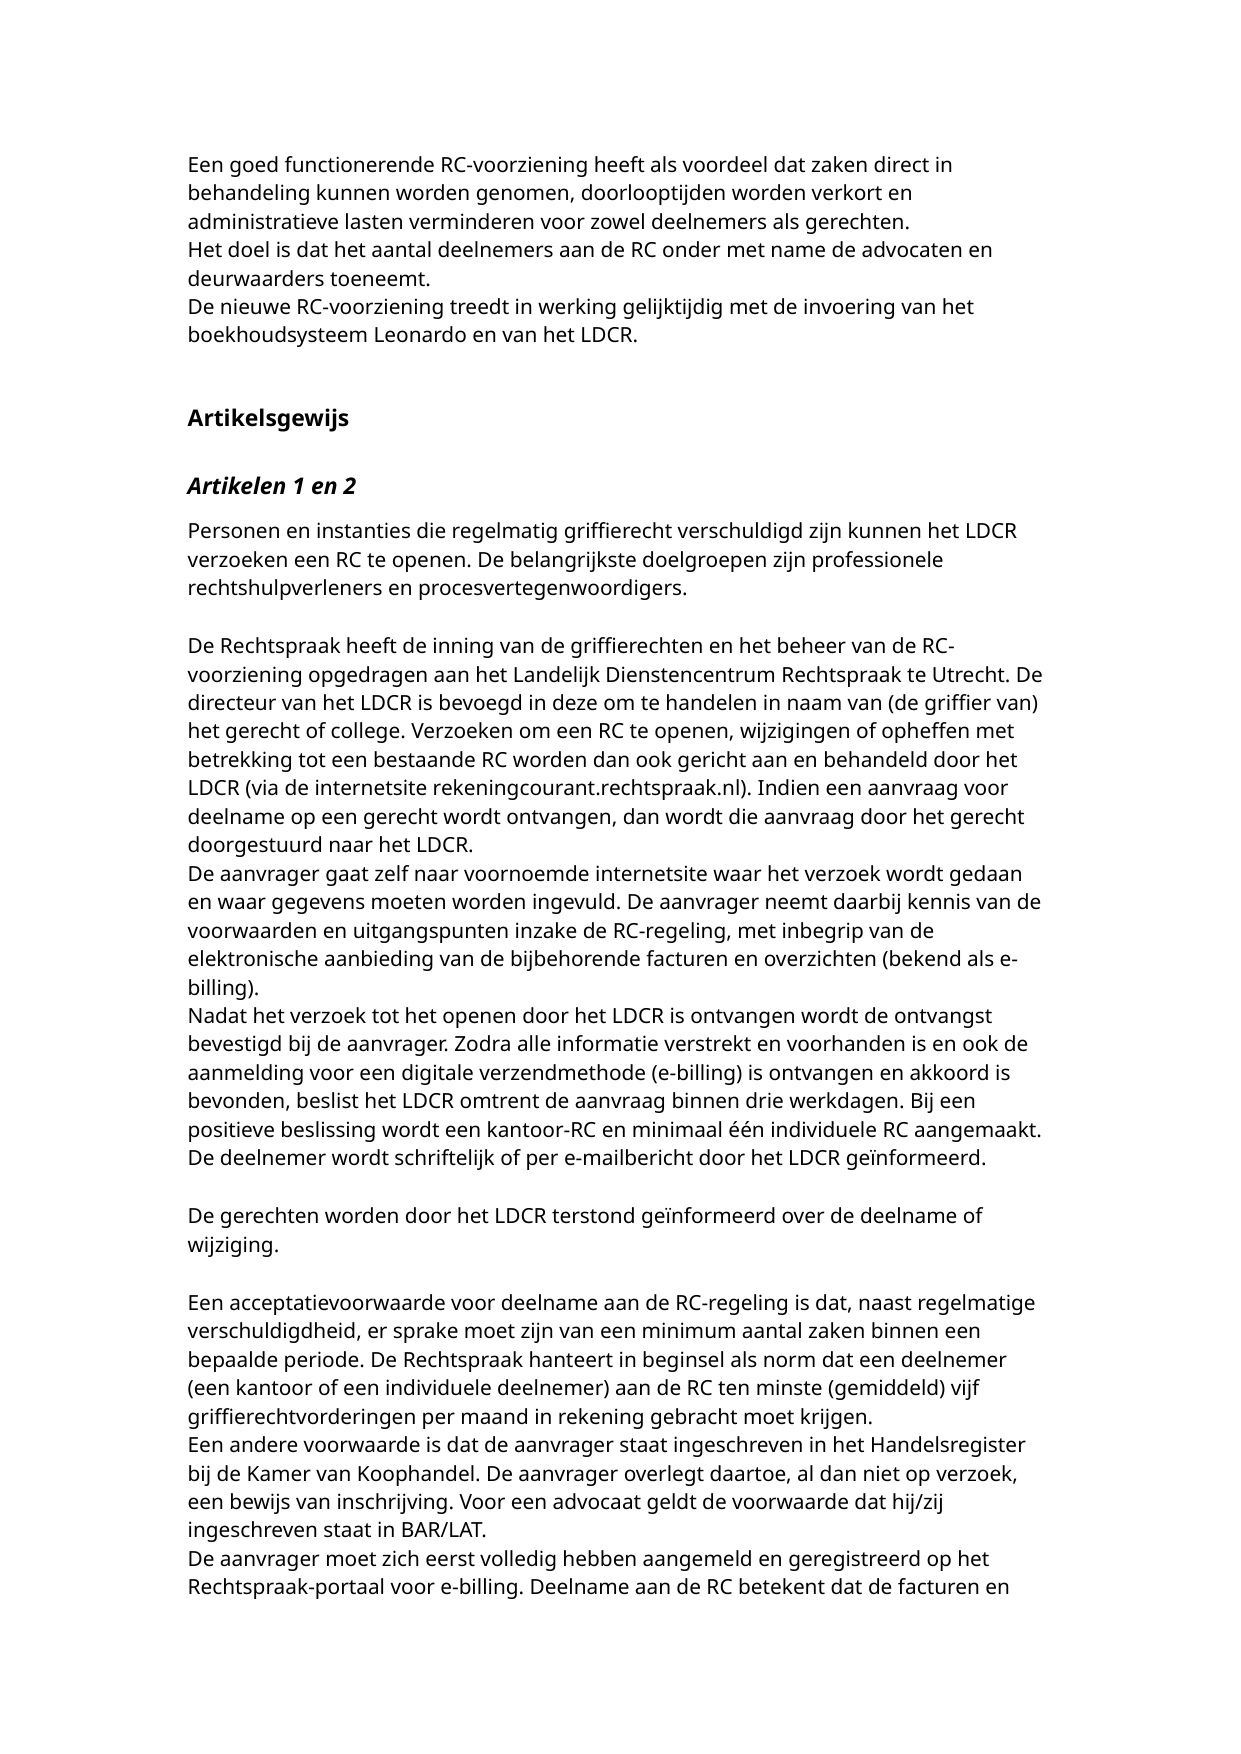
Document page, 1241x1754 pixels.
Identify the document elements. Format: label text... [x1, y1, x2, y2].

subtitle Artikelsgewijs [187, 402, 1053, 433]
text De aanvrager gaat zelf naar voornoemde internetsite waar het verzoek wordt gedaan en waar gegevens moeten worden ingevuld. De aanvrager neemt daarbij kennis van de voorwaarden en uitgangspunten inzake de RC-regeling, met inbegrip van de elektronische aanbieding van de bijbehorende facturen en overzichten (bekend als e-billing). [187, 859, 1053, 1001]
text Nadat het verzoek tot het openen door het LDCR is ontvangen wordt de ontvangst bevestigd bij de aanvrager. Zodra alle informatie verstrekt en voorhanden is en ook de aanmelding voor een digitale verzendmethode (e-billing) is ontvangen en akkoord is bevonden, beslist het LDCR omtrent de aanvraag binnen drie werkdagen. Bij een positieve beslissing wordt een kantoor-RC en minimaal één individuele RC aangemaakt. De deelnemer wordt schriftelijk of per e-mailbericht door het LDCR geïnformeerd. [187, 1001, 1053, 1172]
text Het doel is dat het aantal deelnemers aan de RC onder met name de advocaten en deurwaarders toeneemt. [187, 235, 1053, 292]
subtitle Artikelen 1 en 2 [187, 470, 1053, 502]
text De aanvrager moet zich eerst volledig hebben aangemeld en geregistreerd op het Rechtspraak-portaal voor e-billing. Deelname aan de RC betekent dat de facturen en [187, 1544, 1053, 1601]
text De Rechtspraak heeft de inning van de griffierechten en het beheer van de RC-voorziening opgedragen aan het Landelijk Dienstencentrum Rechtspraak te Utrecht. De directeur van het LDCR is bevoegd in deze om te handelen in naam van (de griffier van) het gerecht of college. Verzoeken om een RC te openen, wijzigingen of opheffen met betrekking tot een bestaande RC worden dan ook gericht aan en behandeld door het LDCR (via de internetsite rekeningcourant.rechtspraak.nl). Indien een aanvraag voor deelname op een gerecht wordt ontvangen, dan wordt die aanvraag door het gerecht doorgestuurd naar het LDCR. [187, 631, 1053, 859]
text De nieuwe RC-voorziening treedt in werking gelijktijdig met de invoering van het boekhoudsysteem Leonardo en van het LDCR. [187, 292, 1053, 349]
text Personen en instanties die regelmatig griffierecht verschuldigd zijn kunnen het LDCR verzoeken een RC te openen. De belangrijkste doelgroepen zijn professionele rechtshulpverleners en procesvertegenwoordigers. [187, 517, 1053, 602]
text De gerechten worden door het LDCR terstond geïnformeerd over de deelname of wijziging. [187, 1202, 1053, 1258]
text Een andere voorwaarde is dat de aanvrager staat ingeschreven in het Handelsregister bij de Kamer van Koophandel. De aanvrager overlegt daartoe, al dan niet op verzoek, een bewijs van inschrijving. Voor een advocaat geldt de voorwaarde dat hij/zij ingeschreven staat in BAR/LAT. [187, 1430, 1053, 1544]
text Een goed functionerende RC-voorziening heeft als voordeel dat zaken direct in behandeling kunnen worden genomen, doorlooptijden worden verkort en administratieve lasten verminderen voor zowel deelnemers als gerechten. [187, 150, 1053, 235]
text Een acceptatievoorwaarde voor deelname aan de RC-regeling is dat, naast regelmatige verschuldigdheid, er sprake moet zijn van een minimum aantal zaken binnen een bepaalde periode. De Rechtspraak hanteert in beginsel als norm dat een deelnemer (een kantoor of een individuele deelnemer) aan de RC ten minste (gemiddeld) vijf griffierechtvorderingen per maand in rekening gebracht moet krijgen. [187, 1288, 1053, 1430]
